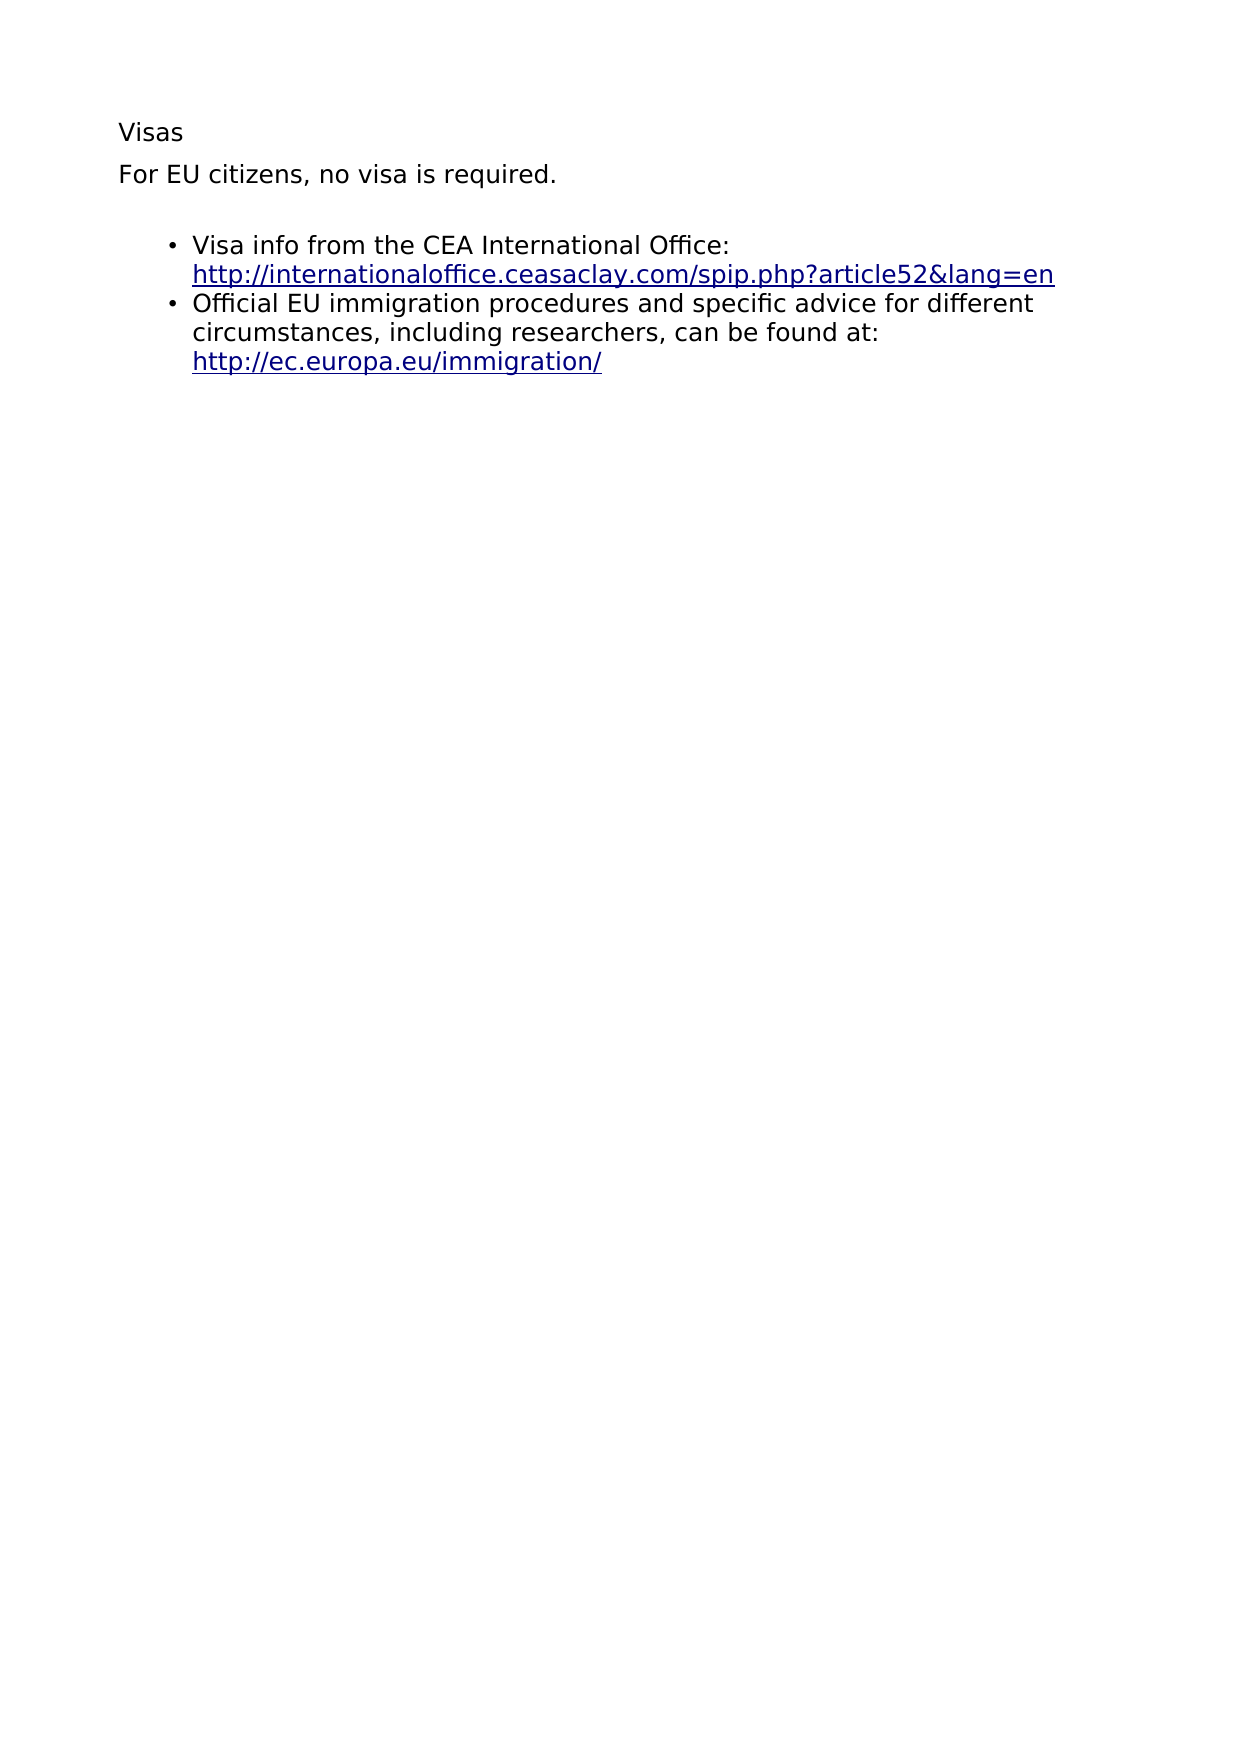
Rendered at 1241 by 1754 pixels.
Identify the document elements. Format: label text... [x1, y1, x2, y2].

text Visas [118, 118, 1122, 147]
text For EU citizens, no visa is required. [118, 160, 1122, 189]
list Official EU immigration procedures and specific advice for different circumstances, including researchers, can be found at: http://ec.europa.eu/immigration/ [177, 289, 1122, 377]
list Visa info from the CEA International Office: http://internationaloffice.ceasaclay.com/spip.php?article52&lang=en [177, 231, 1122, 289]
